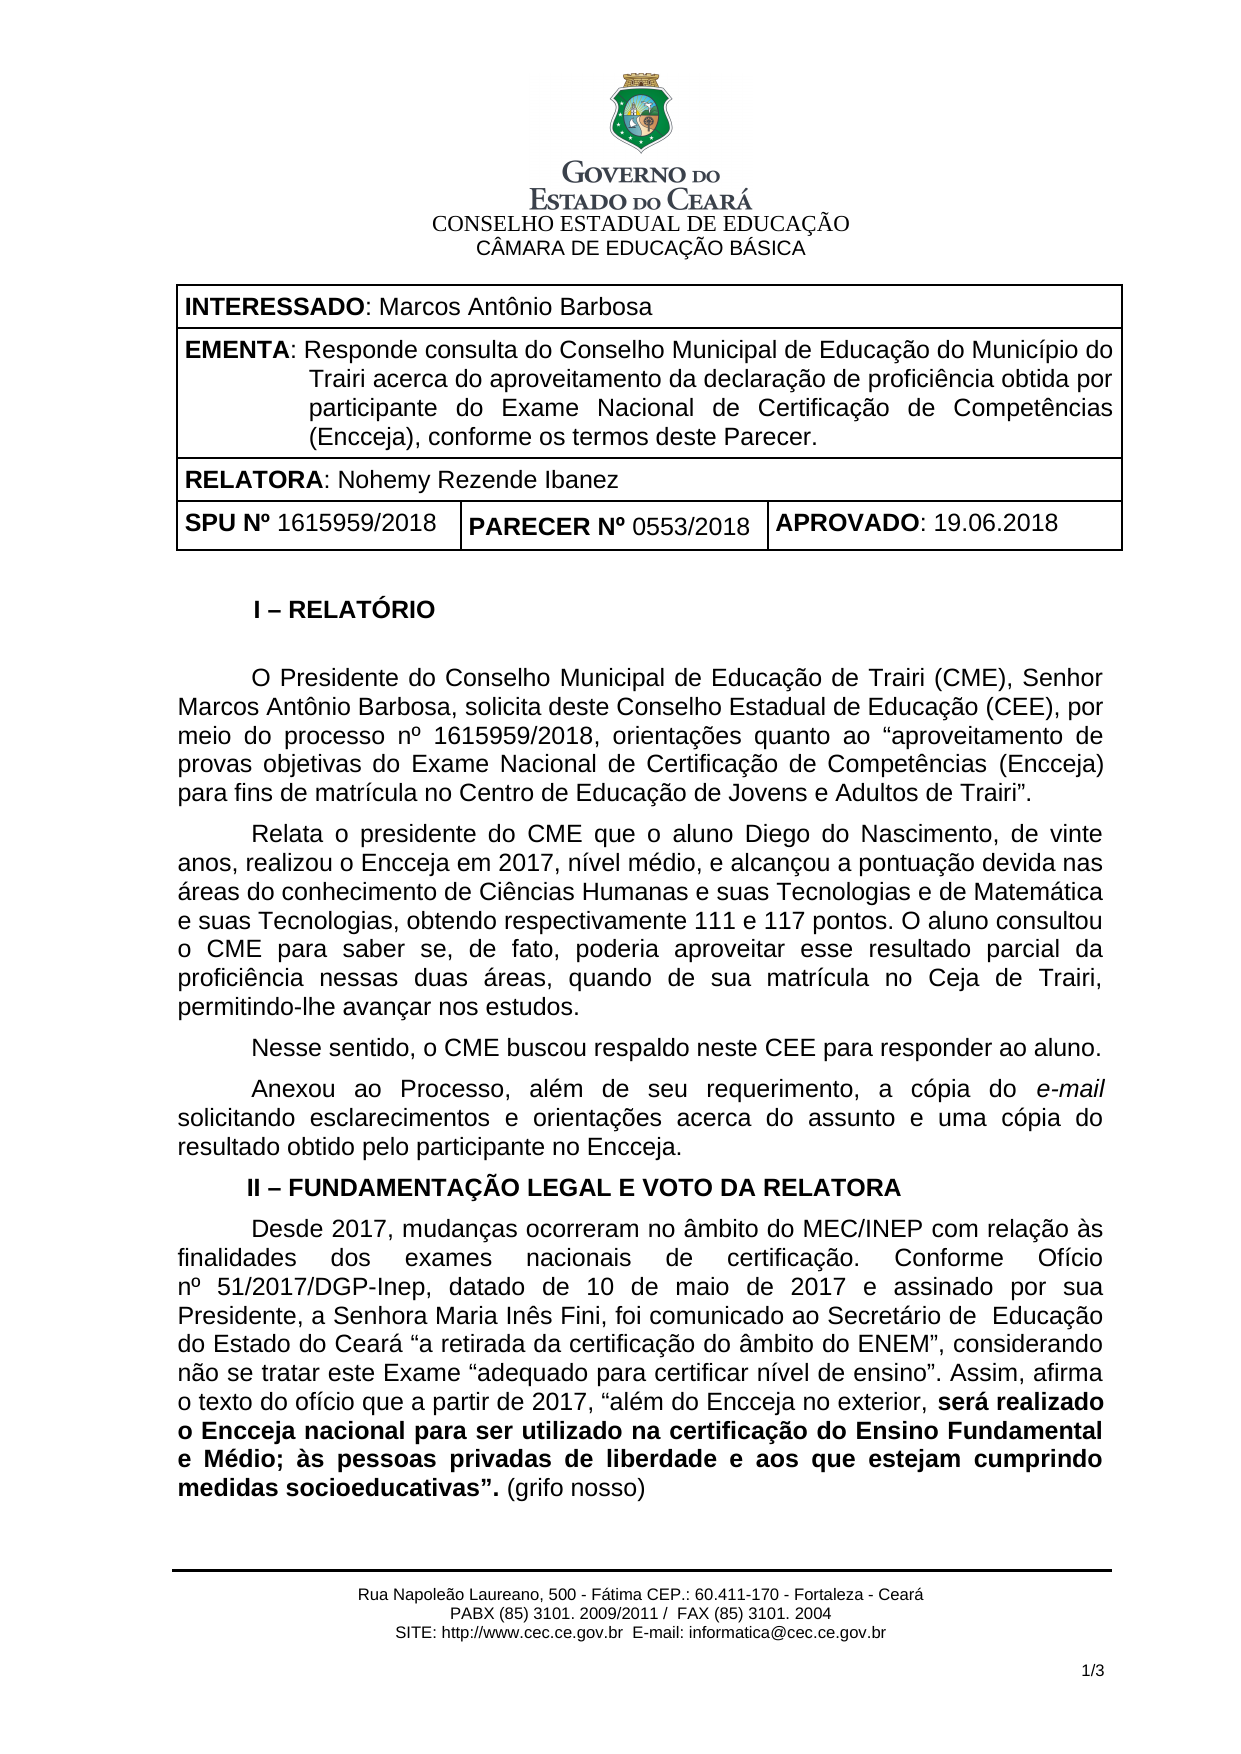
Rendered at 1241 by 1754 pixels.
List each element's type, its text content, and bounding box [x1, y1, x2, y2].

table_header INTERESSADO: Marcos Antônio Barbosa [178, 286, 1121, 327]
table_cell RELATORA: Nohemy Rezende Ibanez [178, 459, 1121, 500]
text Anexou ao Processo, além de seu requerimento, a cópia do e-mail solicitando esclarecimentos e orientações acerca do assunto e uma cópia do resultado obtido pelo participante no Encceja. [177, 1074, 1104, 1161]
text II – FUNDAMENTAÇÃO LEGAL E VOTO DA RELATORA [177, 1173, 1104, 1202]
text Relata o presidente do CME que o aluno Diego do Nascimento, de vinte anos, realizou o Encceja em 2017, nível médio, e alcançou a pontuação devida nas áreas do conhecimento de Ciências Humanas e suas Tecnologias e de Matemática e suas Tecnologias, obtendo respectivamente 111 e 117 pontos. O aluno consultou o CME para saber se, de fato, poderia aproveitar esse resultado parcial da proficiência nessas duas áreas, quando de sua matrícula no Ceja de Trairi, permitindo-lhe avançar nos estudos. [177, 819, 1104, 1021]
text O Presidente do Conselho Municipal de Educação de Trairi (CME), Senhor Marcos Antônio Barbosa, solicita deste Conselho Estadual de Educação (CEE), por meio do processo nº 1615959/2018, orientações quanto ao “aproveitamento de provas objetivas do Exame Nacional de Certificação de Competências (Encceja) para fins de matrícula no Centro de Educação de Jovens e Adultos de Trairi”. [177, 663, 1104, 807]
text Desde 2017, mudanças ocorreram no âmbito do MEC/INEP com relação às finalidades dos exames nacionais de certificação. Conforme Ofício nº 51/2017/DGP-Inep, datado de 10 de maio de 2017 e assinado por sua Presidente, a Senhora Maria Inês Fini, foi comunicado ao Secretário de Educação do Estado do Ceará “a retirada da certificação do âmbito do ENEM”, considerando não se tratar este Exame “adequado para certificar nível de ensino”. Assim, afirma o texto do ofício que a partir de 2017, “além do Encceja no exterior, será realizado o Encceja nacional para ser utilizado na certificação do Ensino Fundamental e Médio; às pessoas privadas de liberdade e aos que estejam cumprindo medidas socioeducativas”. (grifo nosso) [177, 1214, 1104, 1502]
table_cell APROVADO: 19.06.2018 [769, 502, 1121, 549]
table_cell EMENTA: Responde consulta do Conselho Municipal de Educação do Município do Trairi acerca do aproveitamento da declaração de proficiência obtida por participante do Exame Nacional de Certificação de Competências (Encceja), conforme os termos deste Parecer. [178, 329, 1121, 457]
table_cell SPU Nº 1615959/2018 [178, 502, 460, 549]
table_cell PARECER Nº 0553/2018 [462, 502, 767, 549]
text Nesse sentido, o CME buscou respaldo neste CEE para responder ao aluno. [177, 1033, 1104, 1062]
picture [529, 73, 753, 210]
subtitle I – RELATÓRIO [177, 595, 1114, 624]
